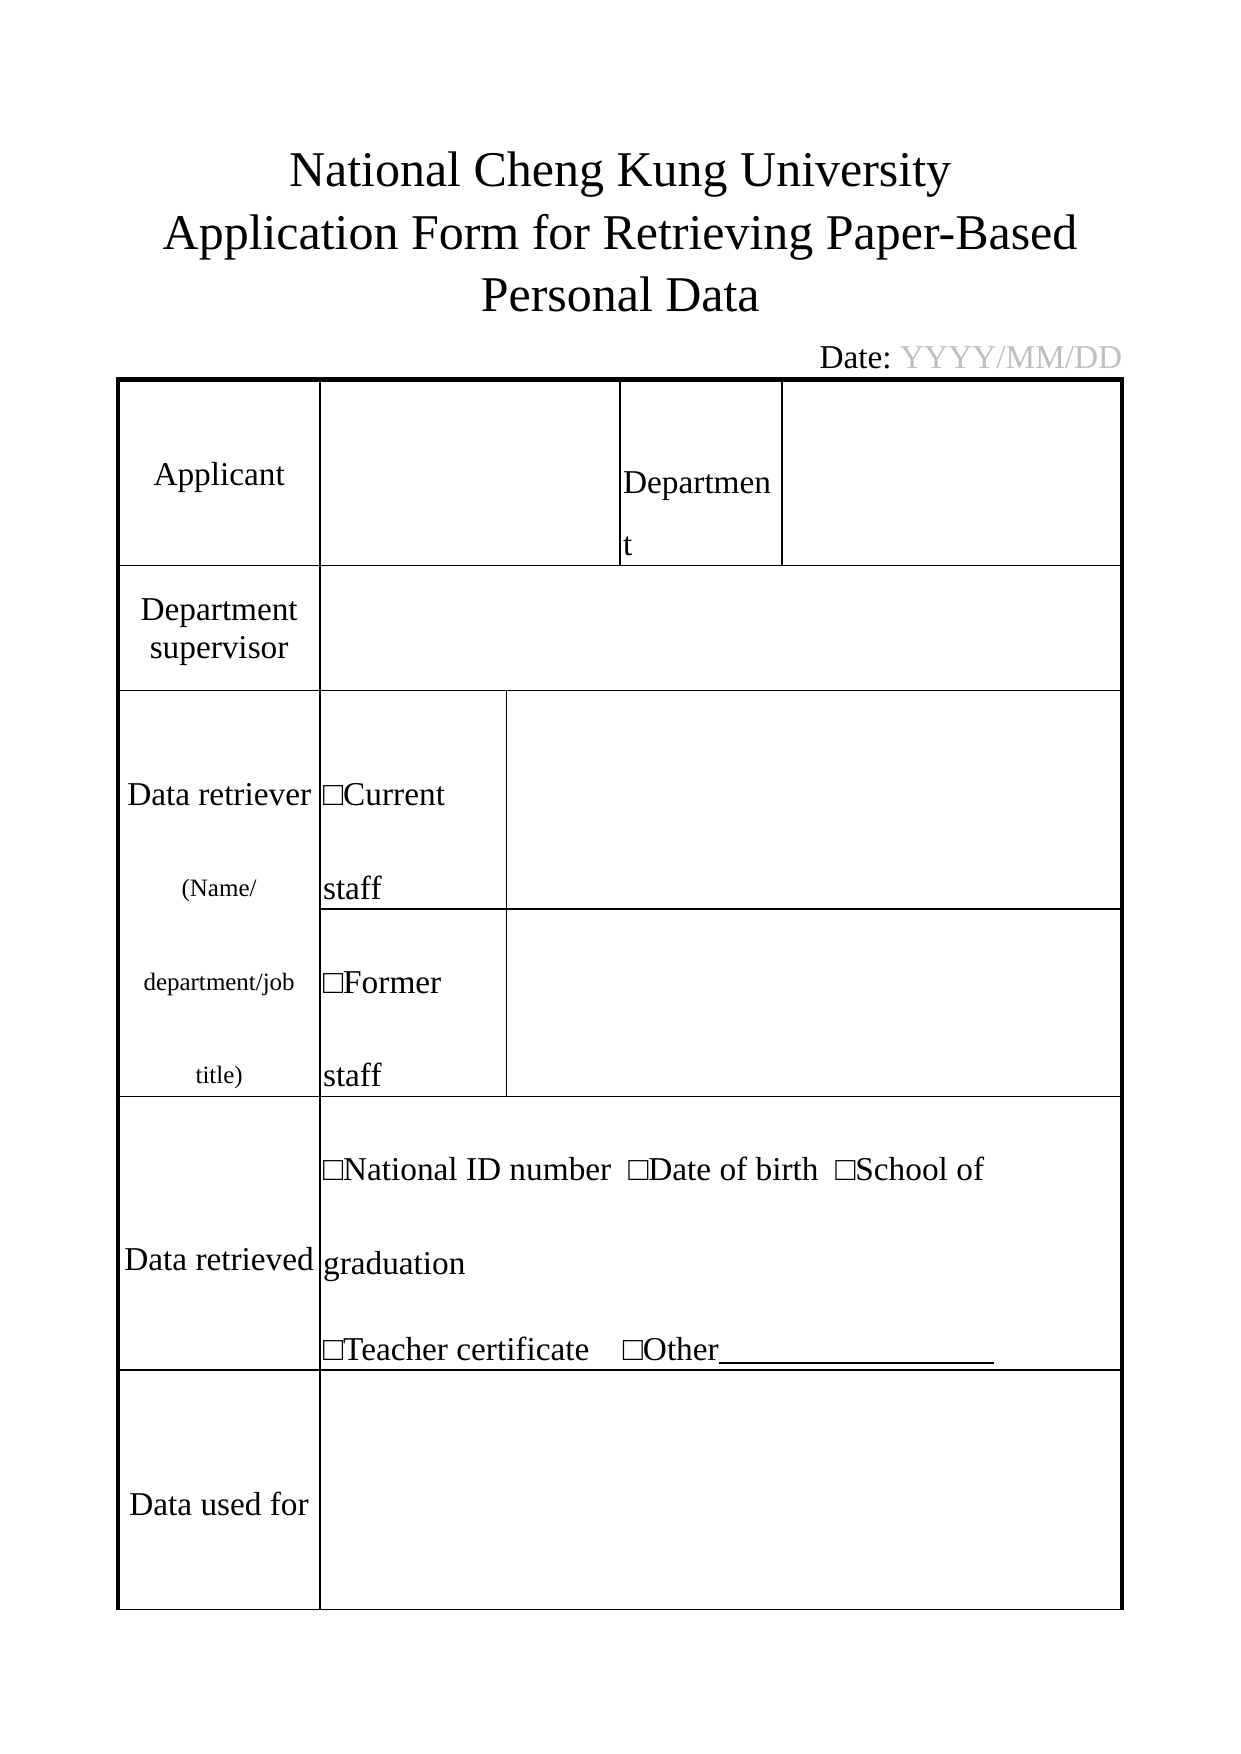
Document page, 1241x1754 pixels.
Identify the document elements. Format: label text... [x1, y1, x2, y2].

table_cell Department supervisor [120, 566, 319, 689]
table_cell Data retrieved [120, 1097, 319, 1369]
table_header Department [621, 382, 781, 564]
table_header [321, 382, 619, 564]
table_cell [507, 910, 1120, 1096]
table_cell □Former staff [321, 910, 506, 1096]
table_cell □National ID number □Date of birth □School of graduation □Teacher certificate □Other [321, 1097, 1120, 1369]
table_cell [321, 1371, 1120, 1609]
table_cell [507, 691, 1120, 908]
text Date: YYYY/MM/DD [118, 314, 1122, 377]
table_cell Data used for [120, 1371, 319, 1609]
table_header [783, 382, 1120, 564]
table_cell [321, 566, 1120, 689]
table_cell Data retriever (Name/ department/job title) [120, 691, 319, 1096]
table_header Applicant [120, 382, 319, 564]
text National Cheng Kung University [118, 127, 1122, 189]
table_cell □Current staff [321, 691, 506, 908]
text Application Form for Retrieving Paper-Based Personal Data [118, 189, 1122, 314]
